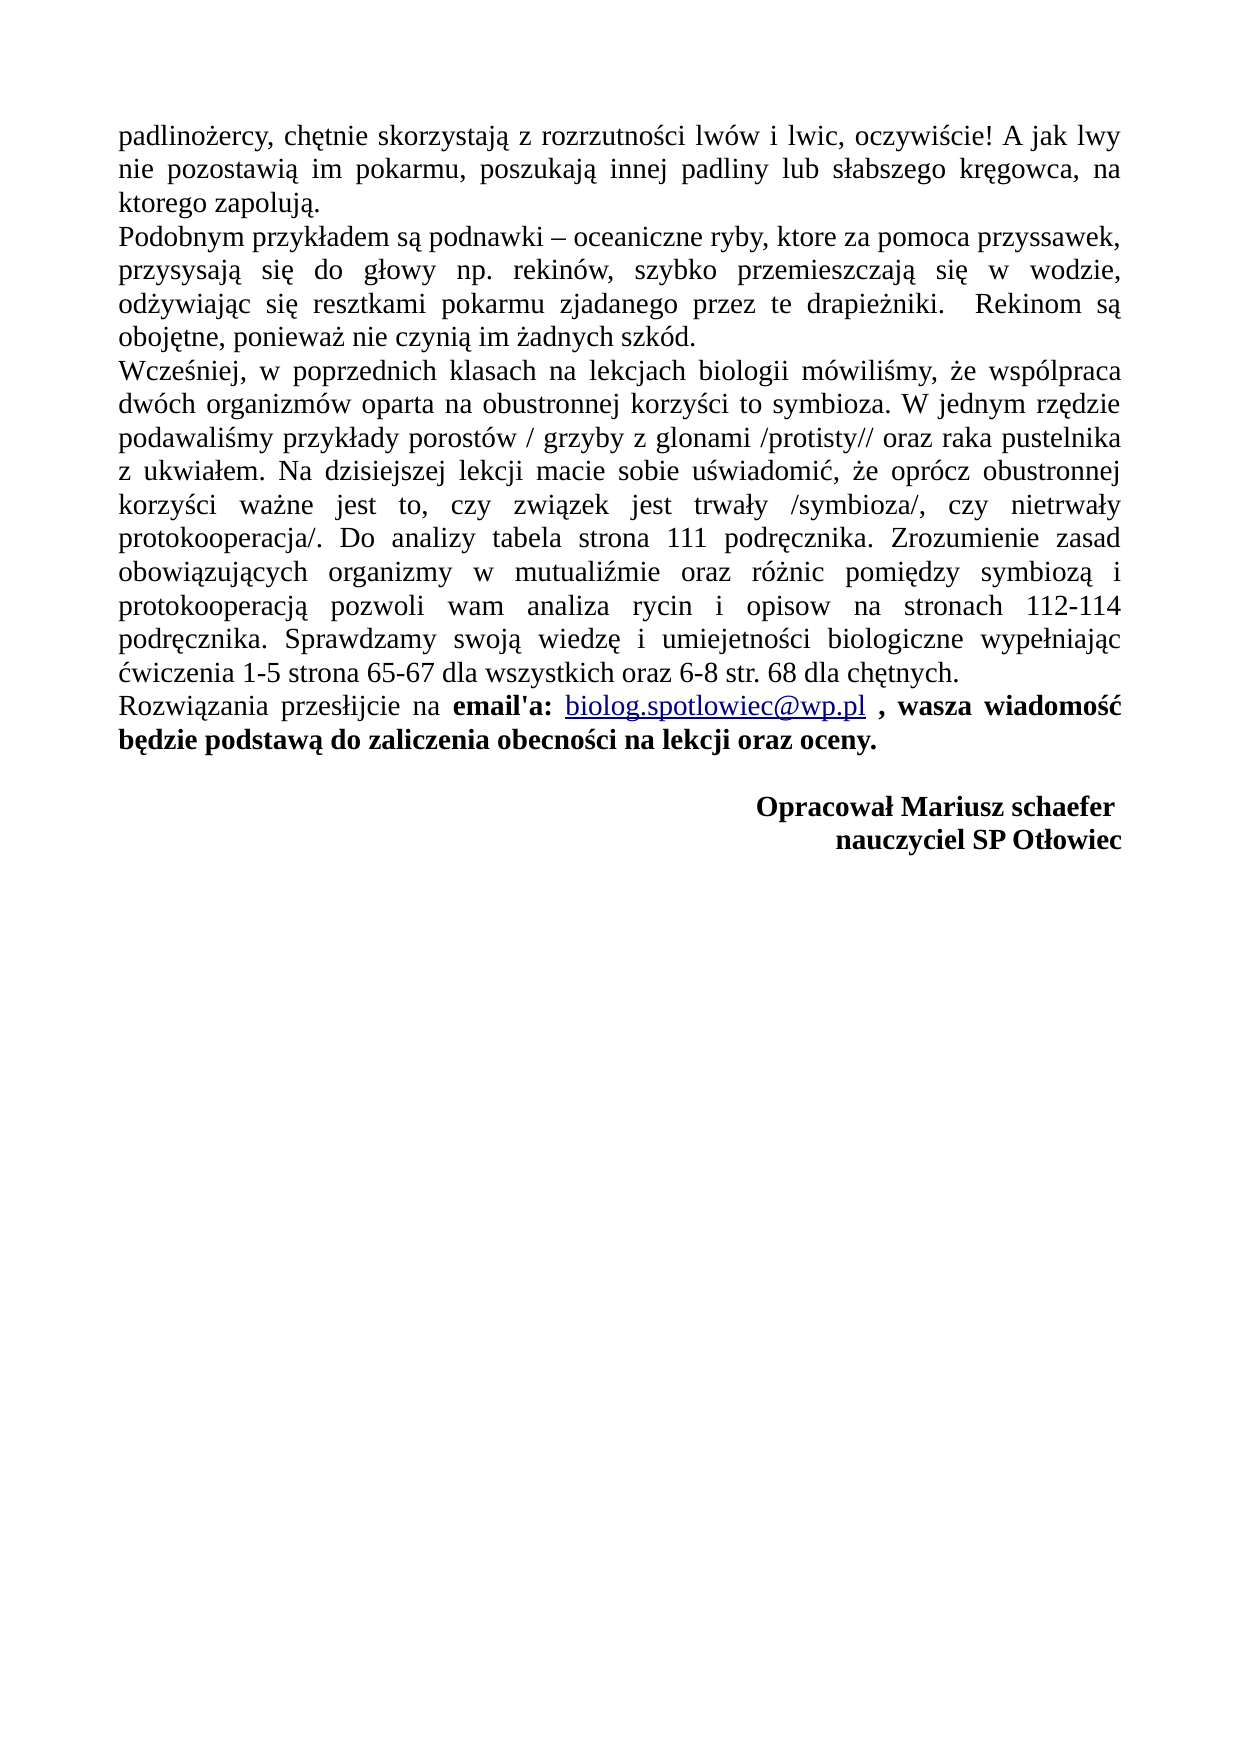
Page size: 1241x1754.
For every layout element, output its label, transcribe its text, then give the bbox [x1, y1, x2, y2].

text Opracował Mariusz schaefer [118, 789, 1122, 822]
text padlinożercy, chętnie skorzystają z rozrzutności lwów i lwic, oczywiście! A jak lwy nie pozostawią im pokarmu, poszukają innej padliny lub słabszego kręgowca, na ktorego zapolują. [118, 118, 1122, 219]
text nauczyciel SP Otłowiec [118, 822, 1122, 856]
text Wcześniej, w poprzednich klasach na lekcjach biologii mówiliśmy, że wspólpraca dwóch organizmów oparta na obustronnej korzyści to symbioza. W jednym rzędzie podawaliśmy przykłady porostów / grzyby z glonami /protisty// oraz raka pustelnika z ukwiałem. Na dzisiejszej lekcji macie sobie uświadomić, że oprócz obustronnej korzyści ważne jest to, czy związek jest trwały /symbioza/, czy nietrwały protokooperacja/. Do analizy tabela strona 111 podręcznika. Zrozumienie zasad obowiązujących organizmy w mutualiźmie oraz różnic pomiędzy symbiozą i protokooperacją pozwoli wam analiza rycin i opisow na stronach 112-114 podręcznika. Sprawdzamy swoją wiedzę i umiejetności biologiczne wypełniając ćwiczenia 1-5 strona 65-67 dla wszystkich oraz 6-8 str. 68 dla chętnych. [118, 353, 1122, 688]
text Podobnym przykładem są podnawki – oceaniczne ryby, ktore za pomoca przyssawek, przysysają się do głowy np. rekinów, szybko przemieszczają się w wodzie, odżywiając się resztkami pokarmu zjadanego przez te drapieżniki. Rekinom są obojętne, ponieważ nie czynią im żadnych szkód. [118, 219, 1122, 353]
text Rozwiązania przesłijcie na email'a: biolog.spotlowiec@wp.pl , wasza wiadomość będzie podstawą do zaliczenia obecności na lekcji oraz oceny. [118, 688, 1122, 755]
